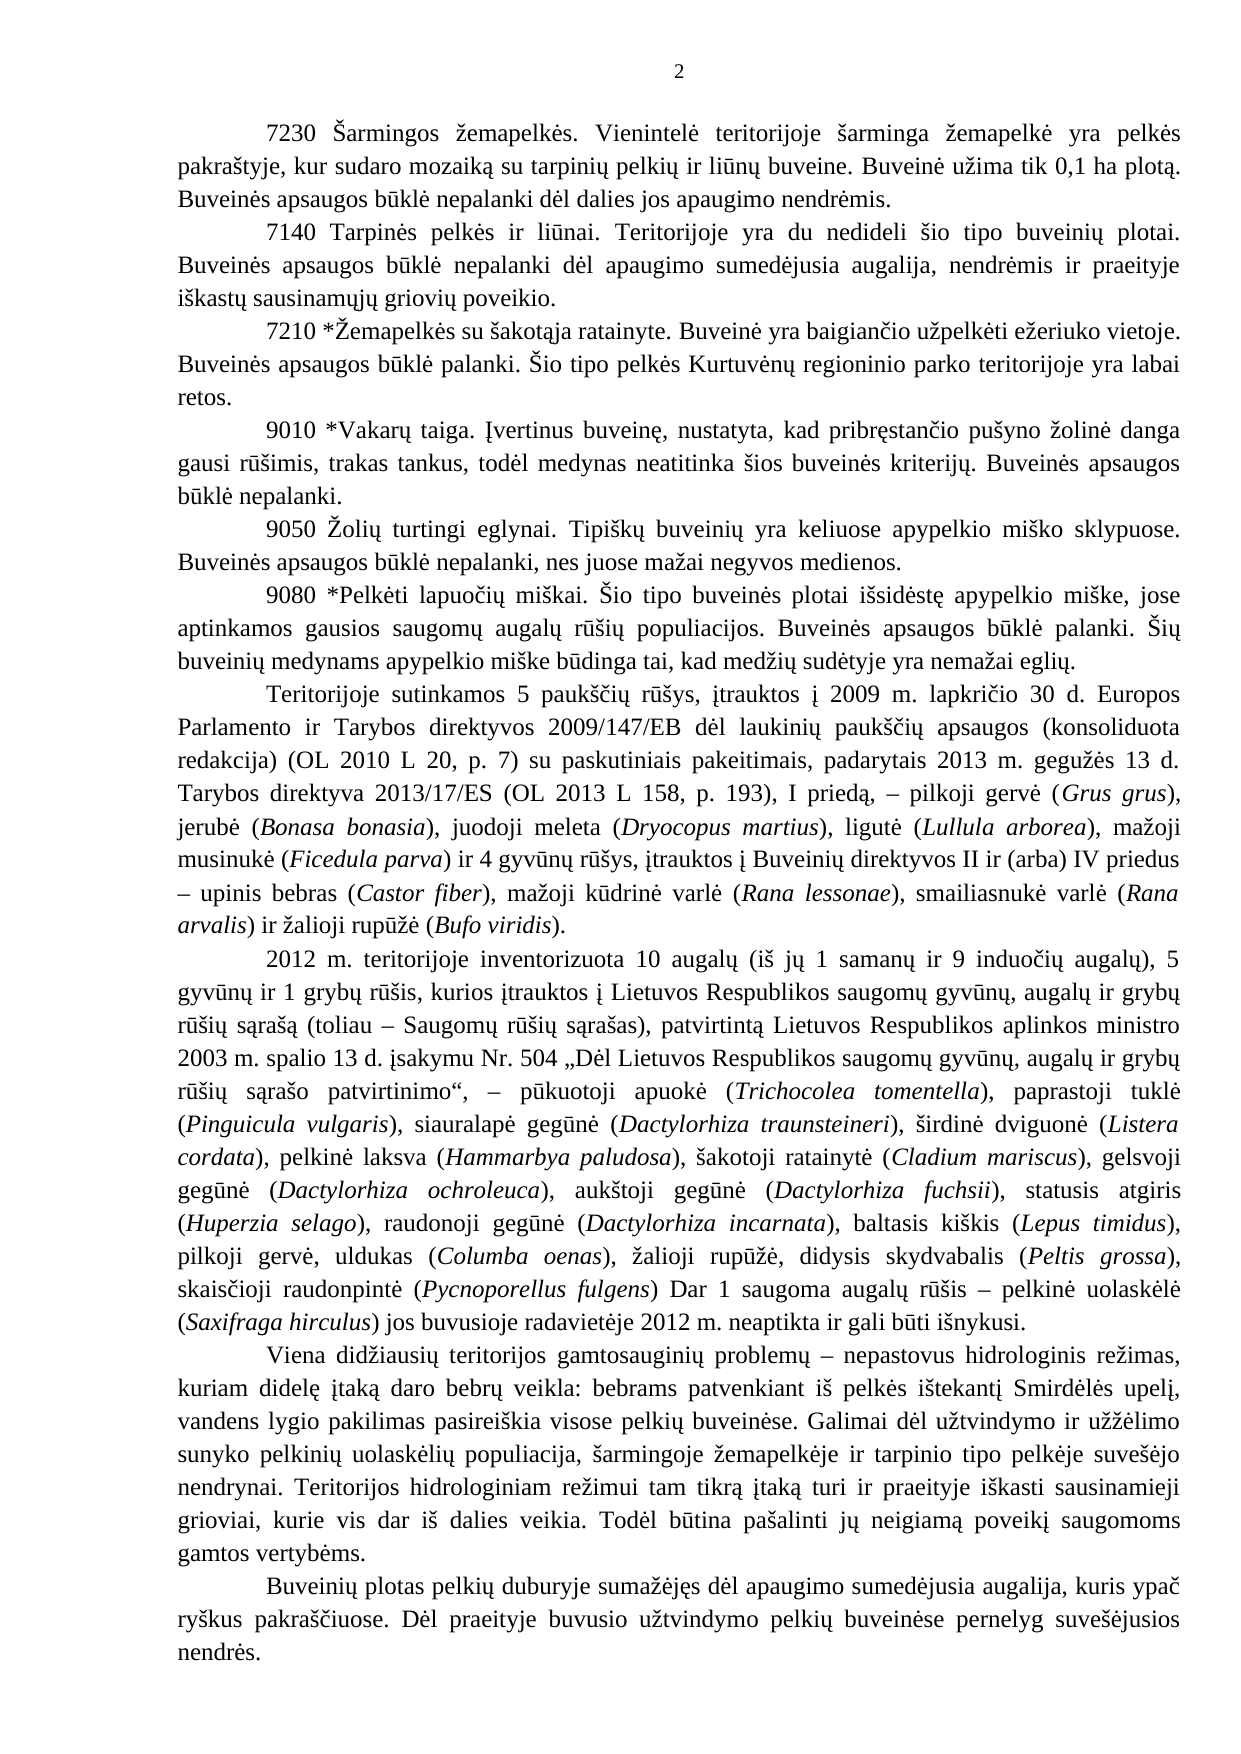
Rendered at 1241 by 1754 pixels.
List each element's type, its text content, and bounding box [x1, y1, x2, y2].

text 7140 Tarpinės pelkės ir liūnai. Teritorijoje yra du nedideli šio tipo buveinių plotai. Buveinės apsaugos būklė nepalanki dėl apaugimo sumedėjusia augalija, nendrėmis ir praeityje iškastų sausinamųjų griovių poveikio. [177, 217, 1181, 312]
text 9010 *Vakarų taiga. Įvertinus buveinę, nustatyta, kad pribręstančio pušyno žolinė danga gausi rūšimis, trakas tankus, todėl medynas neatitinka šios buveinės kriterijų. Buveinės apsaugos būklė nepalanki. [177, 415, 1181, 510]
text 7230 Šarmingos žemapelkės. Vienintelė teritorijoje šarminga žemapelkė yra pelkės pakraštyje, kur sudaro mozaiką su tarpinių pelkių ir liūnų buveine. Buveinė užima tik 0,1 ha plotą. Buveinės apsaugos būklė nepalanki dėl dalies jos apaugimo nendrėmis. [177, 118, 1181, 213]
text Teritorijoje sutinkamos 5 paukščių rūšys, įtrauktos į 2009 m. lapkričio 30 d. Europos Parlamento ir Tarybos direktyvos 2009/147/EB dėl laukinių paukščių apsaugos (konsoliduota redakcija) (OL 2010 L 20, p. 7) su paskutiniais pakeitimais, padarytais 2013 m. gegužės 13 d. Tarybos direktyva 2013/17/ES (OL 2013 L 158, p. 193), I priedą, – pilkoji gervė (Grus grus), jerubė (Bonasa bonasia), juodoji meleta (Dryocopus martius), ligutė (Lullula arborea), mažoji musinukė (Ficedula parva) ir 4 gyvūnų rūšys, įtrauktos į Buveinių direktyvos II ir (arba) IV priedus – upinis bebras (Castor fiber), mažoji kūdrinė varlė (Rana lessonae), smailiasnukė varlė (Rana arvalis) ir žalioji rupūžė (Bufo viridis). [177, 679, 1181, 939]
text 9050 Žolių turtingi eglynai. Tipiškų buveinių yra keliuose apypelkio miško sklypuose. Buveinės apsaugos būklė nepalanki, nes juose mažai negyvos medienos. [177, 514, 1181, 576]
text Buveinių plotas pelkių duburyje sumažėjęs dėl apaugimo sumedėjusia augalija, kuris ypač ryškus pakraščiuose. Dėl praeityje buvusio užtvindymo pelkių buveinėse pernelyg suvešėjusios nendrės. [177, 1571, 1181, 1666]
text 7210 *Žemapelkės su šakotąja ratainyte. Buveinė yra baigiančio užpelkėti ežeriuko vietoje. Buveinės apsaugos būklė palanki. Šio tipo pelkės Kurtuvėnų regioninio parko teritorijoje yra labai retos. [177, 316, 1181, 411]
text Viena didžiausių teritorijos gamtosauginių problemų – nepastovus hidrologinis režimas, kuriam didelę įtaką daro bebrų veikla: bebrams patvenkiant iš pelkės ištekantį Smirdėlės upelį, vandens lygio pakilimas pasireiškia visose pelkių buveinėse. Galimai dėl užtvindymo ir užžėlimo sunyko pelkinių uolaskėlių populiacija, šarmingoje žemapelkėje ir tarpinio tipo pelkėje suvešėjo nendrynai. Teritorijos hidrologiniam režimui tam tikrą įtaką turi ir praeityje iškasti sausinamieji grioviai, kurie vis dar iš dalies veikia. Todėl būtina pašalinti jų neigiamą poveikį saugomoms gamtos vertybėms. [177, 1340, 1181, 1567]
text 9080 *Pelkėti lapuočių miškai. Šio tipo buveinės plotai išsidėstę apypelkio miške, jose aptinkamos gausios saugomų augalų rūšių populiacijos. Buveinės apsaugos būklė palanki. Šių buveinių medynams apypelkio miške būdinga tai, kad medžių sudėtyje yra nemažai eglių. [177, 580, 1181, 675]
text 2012 m. teritorijoje inventorizuota 10 augalų (iš jų 1 samanų ir 9 induočių augalų), 5 gyvūnų ir 1 grybų rūšis, kurios įtrauktos į Lietuvos Respublikos saugomų gyvūnų, augalų ir grybų rūšių sąrašą (toliau – Saugomų rūšių sąrašas), patvirtintą Lietuvos Respublikos aplinkos ministro 2003 m. spalio 13 d. įsakymu Nr. 504 „Dėl Lietuvos Respublikos saugomų gyvūnų, augalų ir grybų rūšių sąrašo patvirtinimo“, – pūkuotoji apuokė (Trichocolea tomentella), paprastoji tuklė (Pinguicula vulgaris), siauralapė gegūnė (Dactylorhiza traunsteineri), širdinė dviguonė (Listera cordata), pelkinė laksva (Hammarbya paludosa), šakotoji ratainytė (Cladium mariscus), gelsvoji gegūnė (Dactylorhiza ochroleuca), aukštoji gegūnė (Dactylorhiza fuchsii), statusis atgiris (Huperzia selago), raudonoji gegūnė (Dactylorhiza incarnata), baltasis kiškis (Lepus timidus), pilkoji gervė, uldukas (Columba oenas), žalioji rupūžė, didysis skydvabalis (Peltis grossa), skaisčioji raudonpintė (Pycnoporellus fulgens) Dar 1 saugoma augalų rūšis – pelkinė uolaskėlė (Saxifraga hirculus) jos buvusioje radavietėje 2012 m. neaptikta ir gali būti išnykusi. [177, 944, 1181, 1336]
